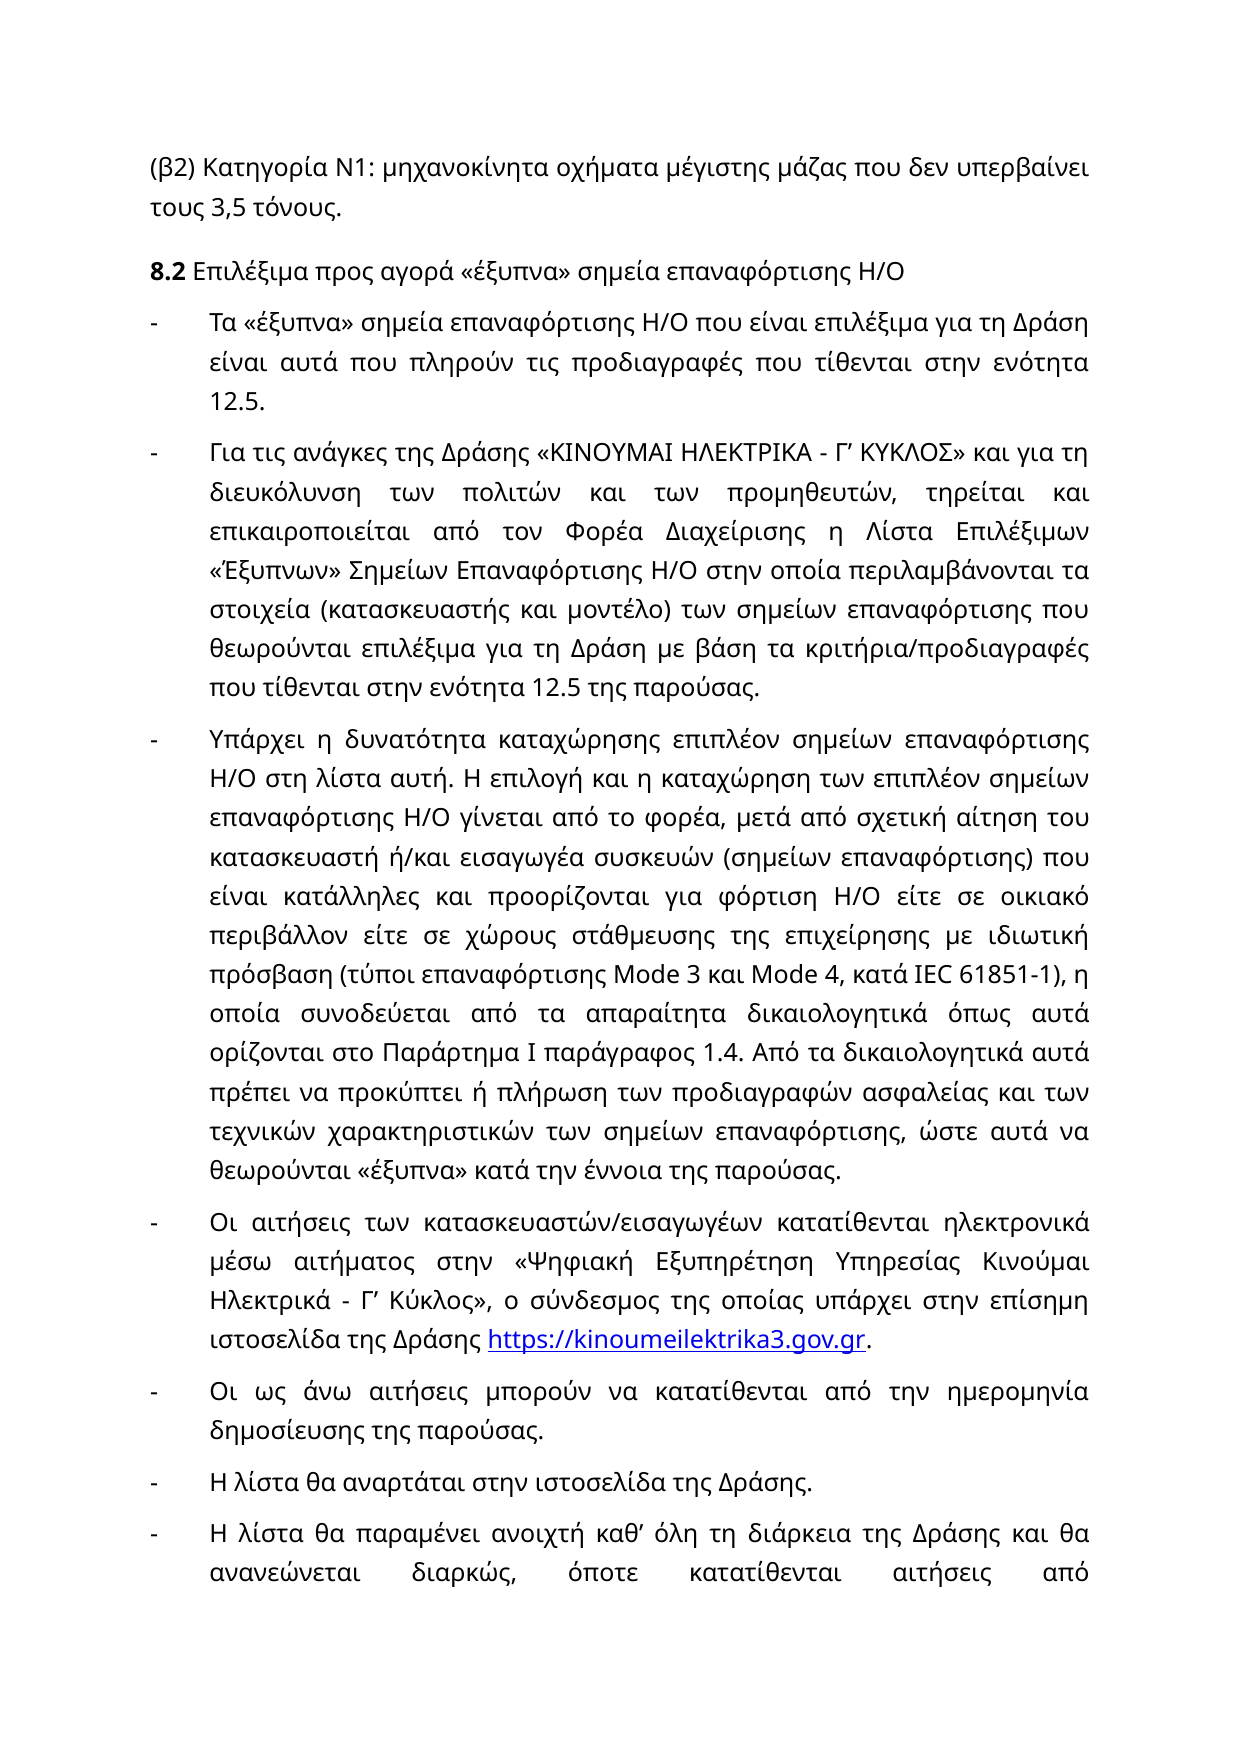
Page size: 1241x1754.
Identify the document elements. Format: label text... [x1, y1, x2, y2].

list - Τα «έξυπνα» σημεία επαναφόρτισης Η/Ο που είναι επιλέξιμα για τη Δράση είναι αυτά που πληρούν τις προδιαγραφές που τίθενται στην ενότητα 12.5. [150, 305, 1090, 417]
list - Η λίστα θα αναρτάται στην ιστοσελίδα της Δράσης. [150, 1464, 1090, 1498]
list - Οι ως άνω αιτήσεις μπορούν να κατατίθενται από την ημερομηνία δημοσίευσης της παρούσας. [150, 1373, 1090, 1447]
text (β2) Κατηγορία N1: μηχανοκίνητα οχήματα μέγιστης μάζας που δεν υπερβαίνει τους 3,5 τόνους. [150, 150, 1090, 223]
list - Υπάρχει η δυνατότητα καταχώρησης επιπλέον σημείων επαναφόρτισης Η/Ο στη λίστα αυτή. Η επιλογή και η καταχώρηση των επιπλέον σημείων επαναφόρτισης Η/Ο γίνεται από το φορέα, μετά από σχετική αίτηση του κατασκευαστή ή/και εισαγωγέα συσκευών (σημείων επαναφόρτισης) που είναι κατάλληλες και προορίζονται για φόρτιση Η/Ο είτε σε οικιακό περιβάλλον είτε σε χώρους στάθμευσης της επιχείρησης με ιδιωτική πρόσβαση (τύποι επαναφόρτισης Μοde 3 και Mode 4, κατά IEC 61851-1), η οποία συνοδεύεται από τα απαραίτητα δικαιολογητικά όπως αυτά ορίζονται στο Παράρτημα Ι παράγραφος 1.4. Από τα δικαιολογητικά αυτά πρέπει να προκύπτει ή πλήρωση των προδιαγραφών ασφαλείας και των τεχνικών χαρακτηριστικών των σημείων επαναφόρτισης, ώστε αυτά να θεωρούνται «έξυπνα» κατά την έννοια της παρούσας. [150, 722, 1090, 1187]
list - Η λίστα θα παραμένει ανοιχτή καθ’ όλη τη διάρκεια της Δράσης και θα ανανεώνεται διαρκώς, όποτε κατατίθενται αιτήσεις από [150, 1516, 1090, 1589]
list - Οι αιτήσεις των κατασκευαστών/εισαγωγέων κατατίθενται ηλεκτρονικά μέσω αιτήματος στην «Ψηφιακή Εξυπηρέτηση Υπηρεσίας Κινούμαι Ηλεκτρικά - Γ’ Κύκλος», ο σύνδεσμος της οποίας υπάρχει στην επίσημη ιστοσελίδα της Δράσης https://kinoumeilektrika3.gov.gr. [150, 1204, 1090, 1356]
text 8.2 Επιλέξιμα προς αγορά «έξυπνα» σημεία επαναφόρτισης Η/Ο [150, 253, 1090, 287]
list - Για τις ανάγκες της Δράσης «ΚΙΝΟΥΜΑΙ ΗΛΕΚΤΡΙΚΑ - Γ’ ΚΥΚΛΟΣ» και για τη διευκόλυνση των πολιτών και των προμηθευτών, τηρείται και επικαιροποιείται από τον Φορέα Διαχείρισης η Λίστα Επιλέξιμων «Έξυπνων» Σημείων Επαναφόρτισης Η/Ο στην οποία περιλαμβάνονται τα στοιχεία (κατασκευαστής και μοντέλο) των σημείων επαναφόρτισης που θεωρούνται επιλέξιμα για τη Δράση με βάση τα κριτήρια/προδιαγραφές που τίθενται στην ενότητα 12.5 της παρούσας. [150, 435, 1090, 704]
